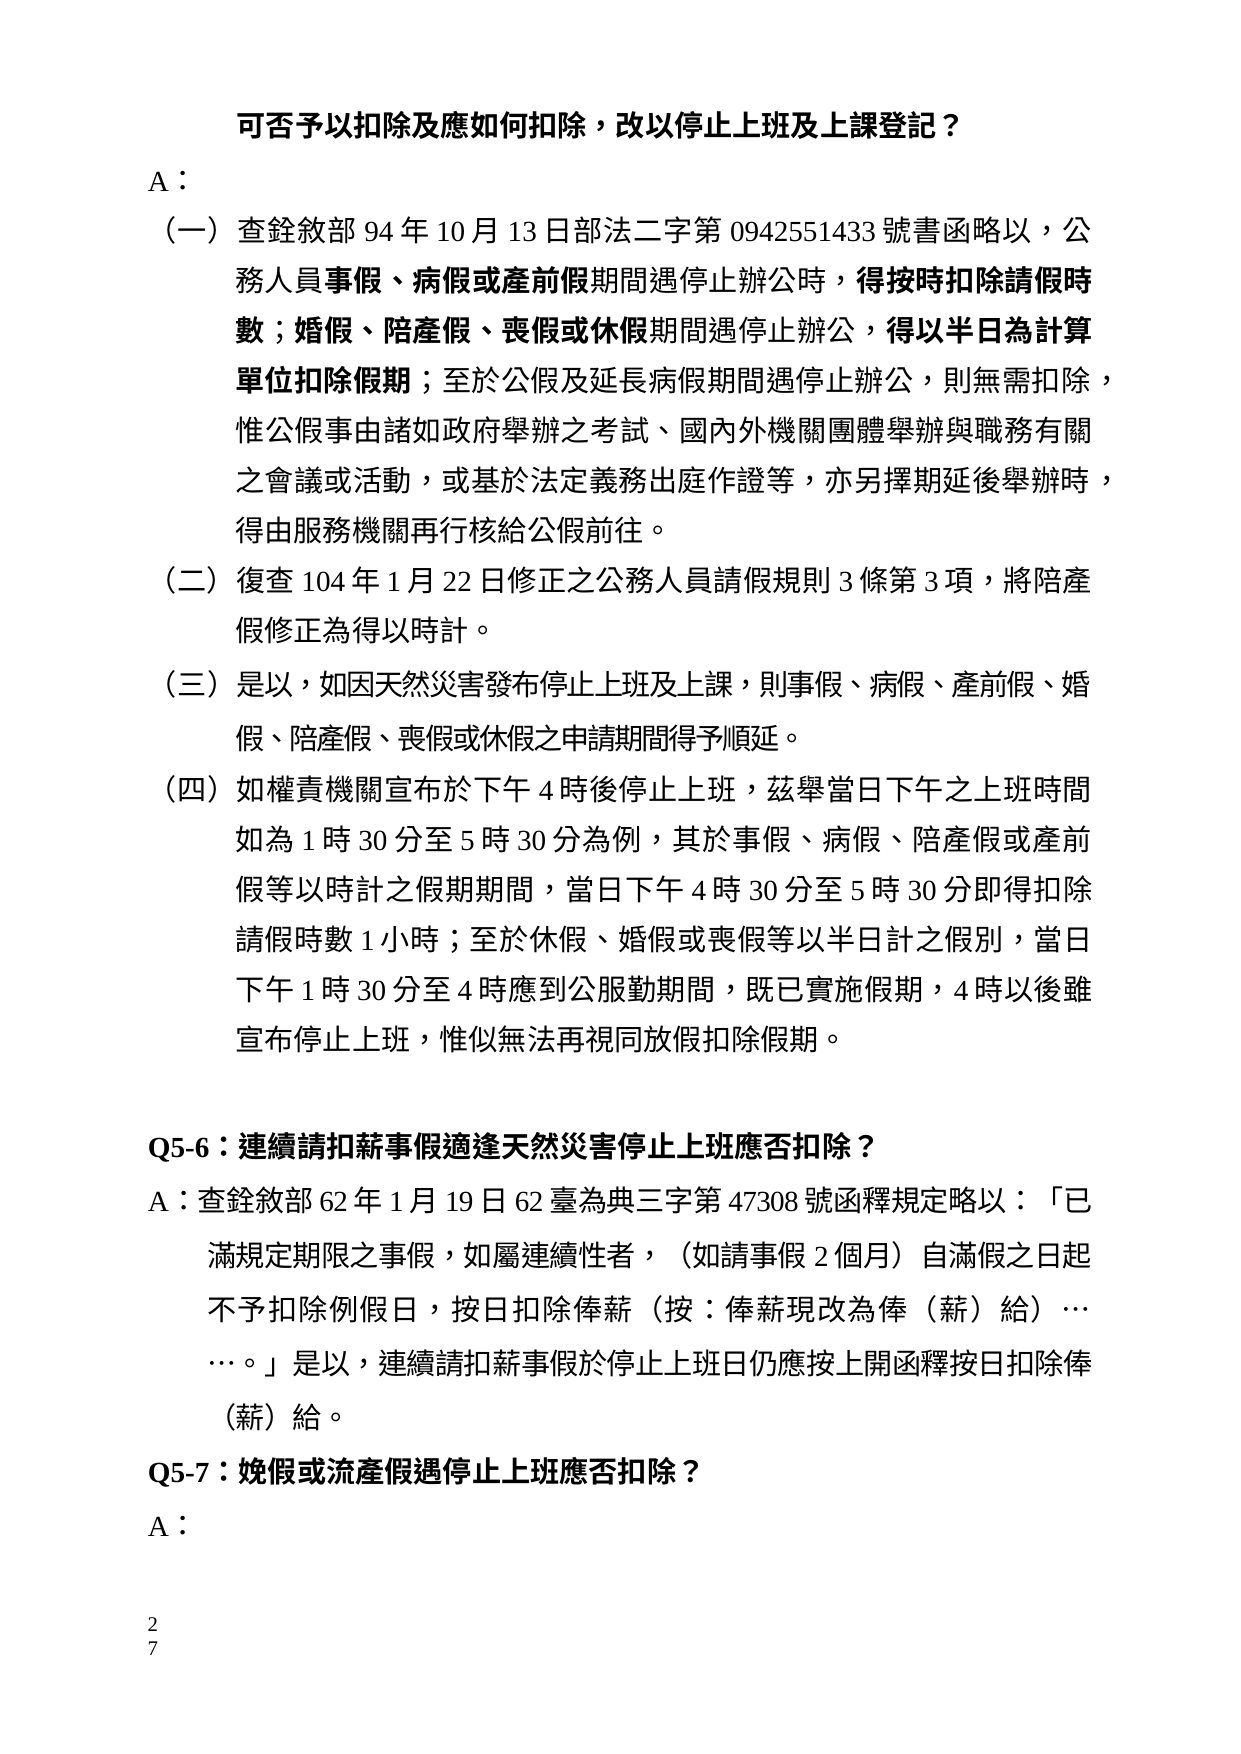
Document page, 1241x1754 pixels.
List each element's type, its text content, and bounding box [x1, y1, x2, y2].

text A：查銓敘部62年1月19日62臺為典三字第47308號函釋規定略以：「已滿規定期限之事假，如屬連續性者，（如請事假2個月）自滿假之日起不予扣除例假日，按日扣除俸薪（按：俸薪現改為俸（薪）給）……。」是以，連續請扣薪事假於停止上班日仍應按上開函釋按日扣除俸（薪）給。 [148, 1168, 1092, 1439]
text Q5-6：連續請扣薪事假適逢天然災害停止上班應否扣除？ [148, 1114, 1092, 1168]
text （三）是以，如因天然災害發布停止上班及上課，則事假、病假、產前假、婚假、陪產假、喪假或休假之申請期間得予順延。 [148, 652, 1092, 760]
text A： [148, 148, 1092, 202]
text Q5-7：娩假或流產假遇停止上班應否扣除？ [148, 1439, 1092, 1493]
text 可否予以扣除及應如何扣除，改以停止上班及上課登記？ [148, 93, 1092, 148]
text A： [148, 1493, 1092, 1548]
text （四）如權責機關宣布於下午4時後停止上班，茲舉當日下午之上班時間如為1時30分至5時30分為例，其於事假、病假、陪產假或產前假等以時計之假期期間，當日下午4時30分至5時30分即得扣除請假時數1小時；至於休假、婚假或喪假等以半日計之假別，當日下午1時30分至4時應到公服勤期間，既已實施假期，4時以後雖宣布停止上班，惟似無法再視同放假扣除假期。 [148, 760, 1092, 1060]
text （二）復查104年1月22日修正之公務人員請假規則3條第3項，將陪產假修正為得以時計。 [148, 552, 1092, 652]
text （一）查銓敘部94年10月13日部法二字第0942551433號書函略以，公務人員事假、病假或產前假期間遇停止辦公時，得按時扣除請假時數；婚假、陪產假、喪假或休假期間遇停止辦公，得以半日為計算單位扣除假期；至於公假及延長病假期間遇停止辦公，則無需扣除，惟公假事由諸如政府舉辦之考試、國內外機關團體舉辦與職務有關之會議或活動，或基於法定義務出庭作證等，亦另擇期延後舉辦時，得由服務機關再行核給公假前往。 [148, 202, 1092, 552]
